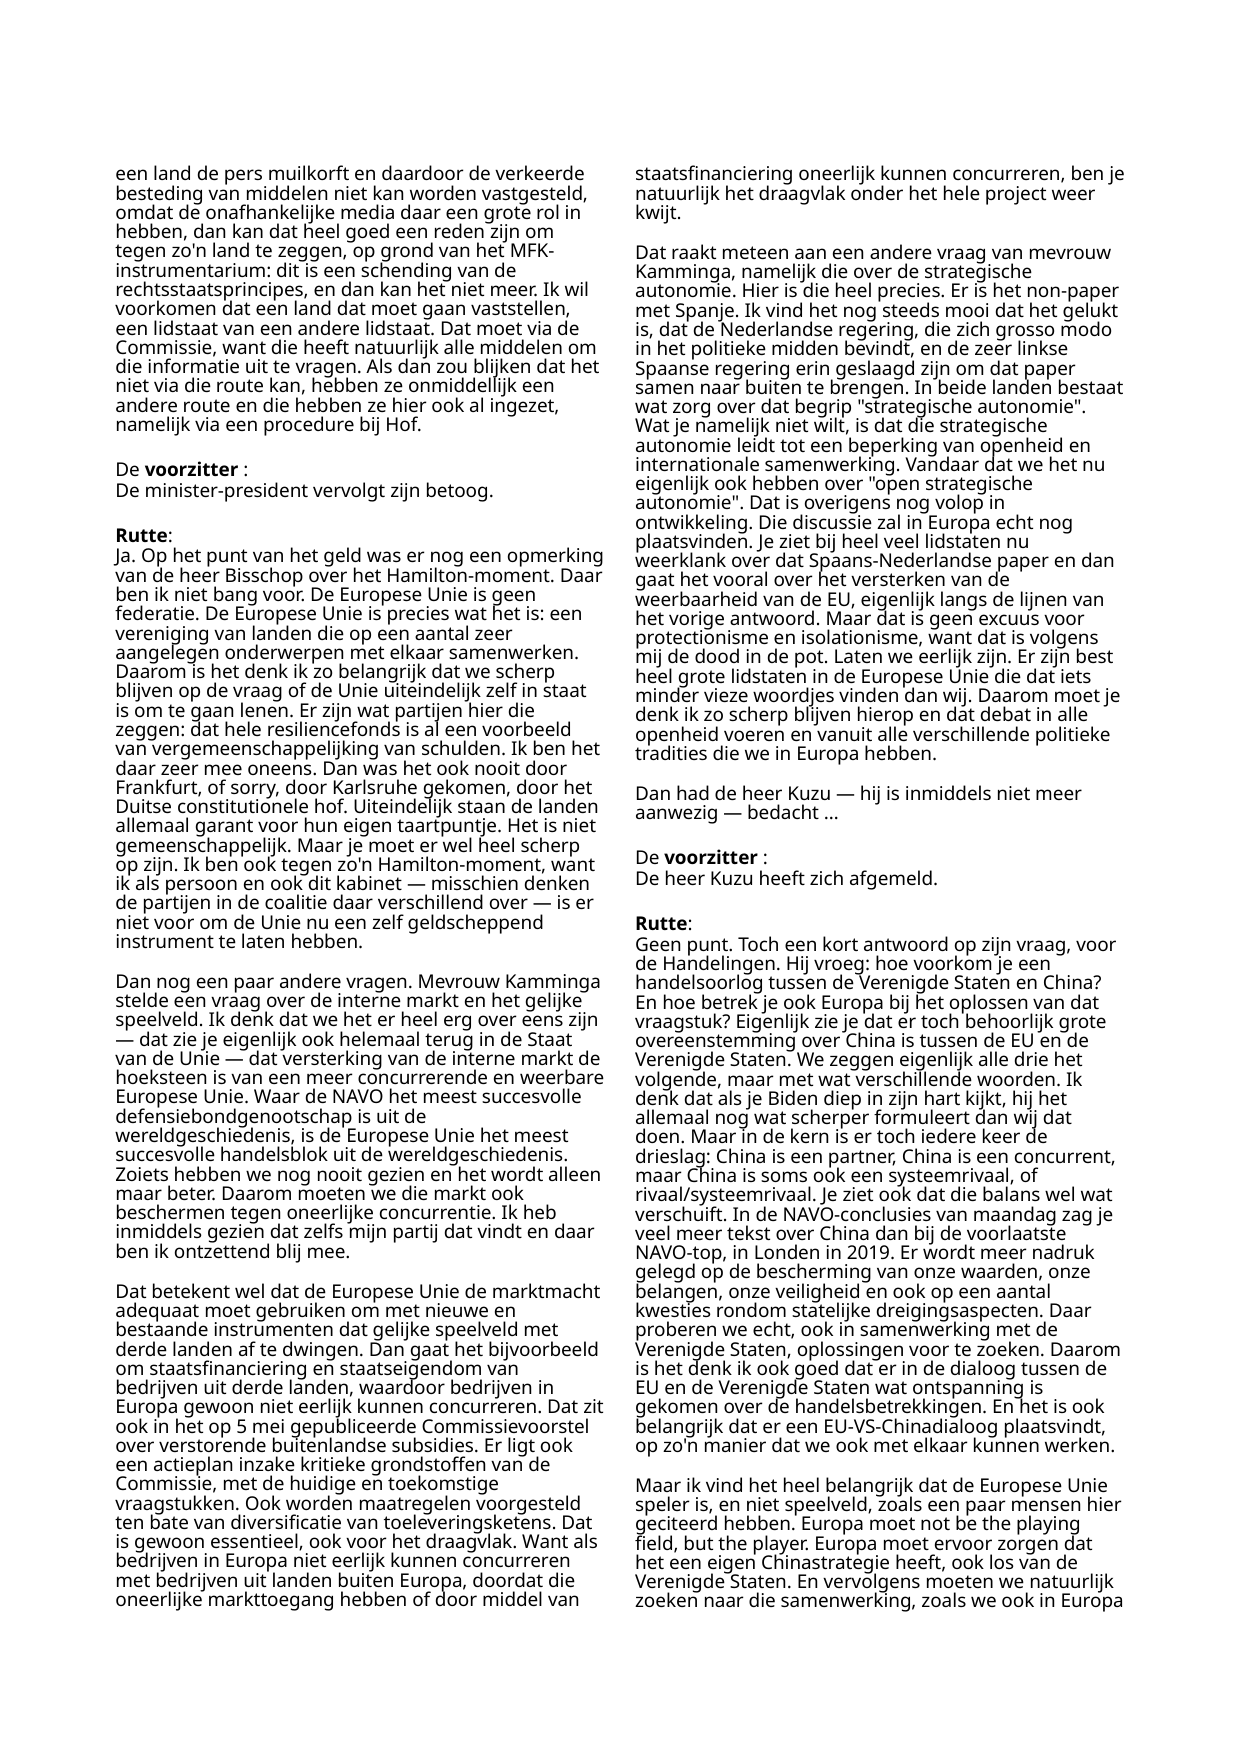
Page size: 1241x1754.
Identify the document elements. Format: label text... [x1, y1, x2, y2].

text Dan had de heer Kuzu — hij is inmiddels niet meer aanwezig — bedacht … [635, 785, 1125, 823]
text Dan nog een paar andere vragen. Mevrouw Kamminga stelde een vraag over de interne markt en het gelijke speelveld. Ik denk dat we het er heel erg over eens zijn — dat zie je eigenlijk ook helemaal terug in de Staat van de Unie — dat versterking van de interne markt de hoeksteen is van een meer concurrerende en weerbare Europese Unie. Waar de NAVO het meest succesvolle defensiebondgenootschap is uit de wereldgeschiedenis, is de Europese Unie het meest succesvolle handelsblok uit de wereldgeschiedenis. Zoiets hebben we nog nooit gezien en het wordt alleen maar beter. Daarom moeten we die markt ook beschermen tegen oneerlijke concurrentie. Ik heb inmiddels gezien dat zelfs mijn partij dat vindt en daar ben ik ontzettend blij mee. [115, 973, 605, 1262]
text Ja. Op het punt van het geld was er nog een opmerking van de heer Bisschop over het Hamilton-moment. Daar ben ik niet bang voor. De Europese Unie is geen federatie. De Europese Unie is precies wat het is: een vereniging van landen die op een aantal zeer aangelegen onderwerpen met elkaar samenwerken. Daarom is het denk ik zo belangrijk dat we scherp blijven op de vraag of de Unie uiteindelijk zelf in staat is om te gaan lenen. Er zijn wat partijen hier die zeggen: dat hele resiliencefonds is al een voorbeeld van vergemeenschappelijking van schulden. Ik ben het daar zeer mee oneens. Dan was het ook nooit door Frankfurt, of sorry, door Karlsruhe gekomen, door het Duitse constitutionele hof. Uiteindelijk staan de landen allemaal garant voor hun eigen taartpuntje. Het is niet gemeenschappelijk. Maar je moet er wel heel scherp op zijn. Ik ben ook tegen zo'n Hamilton-moment, want ik als persoon en ook dit kabinet — misschien denken de partijen in de coalitie daar verschillend over — is er niet voor om de Unie nu een zelf geldscheppend instrument te laten hebben. [115, 547, 605, 952]
text De voorzitter : [635, 844, 1125, 870]
text Rutte: [635, 910, 1125, 936]
text De heer Kuzu heeft zich afgemeld. [635, 870, 1125, 889]
text De voorzitter : [115, 456, 605, 482]
text Dat betekent wel dat de Europese Unie de marktmacht adequaat moet gebruiken om met nieuwe en bestaande instrumenten dat gelijke speelveld met derde landen af te dwingen. Dan gaat het bijvoorbeeld om staatsfinanciering en staatseigendom van bedrijven uit derde landen, waardoor bedrijven in Europa gewoon niet eerlijk kunnen concurreren. Dat zit ook in het op 5 mei gepubliceerde Commissievoorstel over verstorende buitenlandse subsidies. Er ligt ook een actieplan inzake kritieke grondstoffen van de Commissie, met de huidige en toekomstige vraagstukken. Ook worden maatregelen voorgesteld ten bate van diversificatie van toeleveringsketens. Dat is gewoon essentieel, ook voor het draagvlak. Want als bedrijven in Europa niet eerlijk kunnen concurreren met bedrijven uit landen buiten Europa, doordat die oneerlijke markttoegang hebben of door middel van [115, 1283, 605, 1610]
text een land de pers muilkorft en daardoor de verkeerde besteding van middelen niet kan worden vastgesteld, omdat de onafhankelijke media daar een grote rol in hebben, dan kan dat heel goed een reden zijn om tegen zo'n land te zeggen, op grond van het MFK-instrumentarium: dit is een schending van de rechtsstaatsprincipes, en dan kan het niet meer. Ik wil voorkomen dat een land dat moet gaan vaststellen, een lidstaat van een andere lidstaat. Dat moet via de Commissie, want die heeft natuurlijk alle middelen om die informatie uit te vragen. Als dan zou blijken dat het niet via die route kan, hebben ze onmiddellijk een andere route en die hebben ze hier ook al ingezet, namelijk via een procedure bij Hof. [115, 165, 605, 435]
text De minister-president vervolgt zijn betoog. [115, 482, 605, 501]
text Dat raakt meteen aan een andere vraag van mevrouw Kamminga, namelijk die over de strategische autonomie. Hier is die heel precies. Er is het non-paper met Spanje. Ik vind het nog steeds mooi dat het gelukt is, dat de Nederlandse regering, die zich grosso modo in het politieke midden bevindt, en de zeer linkse Spaanse regering erin geslaagd zijn om dat paper samen naar buiten te brengen. In beide landen bestaat wat zorg over dat begrip "strategische autonomie". Wat je namelijk niet wilt, is dat die strategische autonomie leidt tot een beperking van openheid en internationale samenwerking. Vandaar dat we het nu eigenlijk ook hebben over "open strategische autonomie". Dat is overigens nog volop in ontwikkeling. Die discussie zal in Europa echt nog plaatsvinden. Je ziet bij heel veel lidstaten nu weerklank over dat Spaans-Nederlandse paper en dan gaat het vooral over het versterken van de weerbaarheid van de EU, eigenlijk langs de lijnen van het vorige antwoord. Maar dat is geen excuus voor protectionisme en isolationisme, want dat is volgens mij de dood in de pot. Laten we eerlijk zijn. Er zijn best heel grote lidstaten in de Europese Unie die dat iets minder vieze woordjes vinden dan wij. Daarom moet je denk ik zo scherp blijven hierop en dat debat in alle openheid voeren en vanuit alle verschillende politieke tradities die we in Europa hebben. [635, 244, 1125, 764]
text Rutte: [115, 522, 605, 547]
text Maar ik vind het heel belangrijk dat de Europese Unie speler is, en niet speelveld, zoals een paar mensen hier geciteerd hebben. Europa moet not be the playing field, but the player. Europa moet ervoor zorgen dat het een eigen Chinastrategie heeft, ook los van de Verenigde Staten. En vervolgens moeten we natuurlijk zoeken naar die samenwerking, zoals we ook in Europa [635, 1477, 1125, 1612]
text staatsfinanciering oneerlijk kunnen concurreren, ben je natuurlijk het draagvlak onder het hele project weer kwijt. [635, 165, 1125, 223]
text Geen punt. Toch een kort antwoord op zijn vraag, voor de Handelingen. Hij vroeg: hoe voorkom je een handelsoorlog tussen de Verenigde Staten en China? En hoe betrek je ook Europa bij het oplossen van dat vraagstuk? Eigenlijk zie je dat er toch behoorlijk grote overeenstemming over China is tussen de EU en de Verenigde Staten. We zeggen eigenlijk alle drie het volgende, maar met wat verschillende woorden. Ik denk dat als je Biden diep in zijn hart kijkt, hij het allemaal nog wat scherper formuleert dan wij dat doen. Maar in de kern is er toch iedere keer de drieslag: China is een partner, China is een concurrent, maar China is soms ook een systeemrivaal, of rivaal/systeemrivaal. Je ziet ook dat die balans wel wat verschuift. In de NAVO-conclusies van maandag zag je veel meer tekst over China dan bij de voorlaatste NAVO-top, in Londen in 2019. Er wordt meer nadruk gelegd op de bescherming van onze waarden, onze belangen, onze veiligheid en ook op een aantal kwesties rondom statelijke dreigingsaspecten. Daar proberen we echt, ook in samenwerking met de Verenigde Staten, oplossingen voor te zoeken. Daarom is het denk ik ook goed dat er in de dialoog tussen de EU en de Verenigde Staten wat ontspanning is gekomen over de handelsbetrekkingen. En het is ook belangrijk dat er een EU-VS-Chinadialoog plaatsvindt, op zo'n manier dat we ook met elkaar kunnen werken. [635, 936, 1125, 1456]
